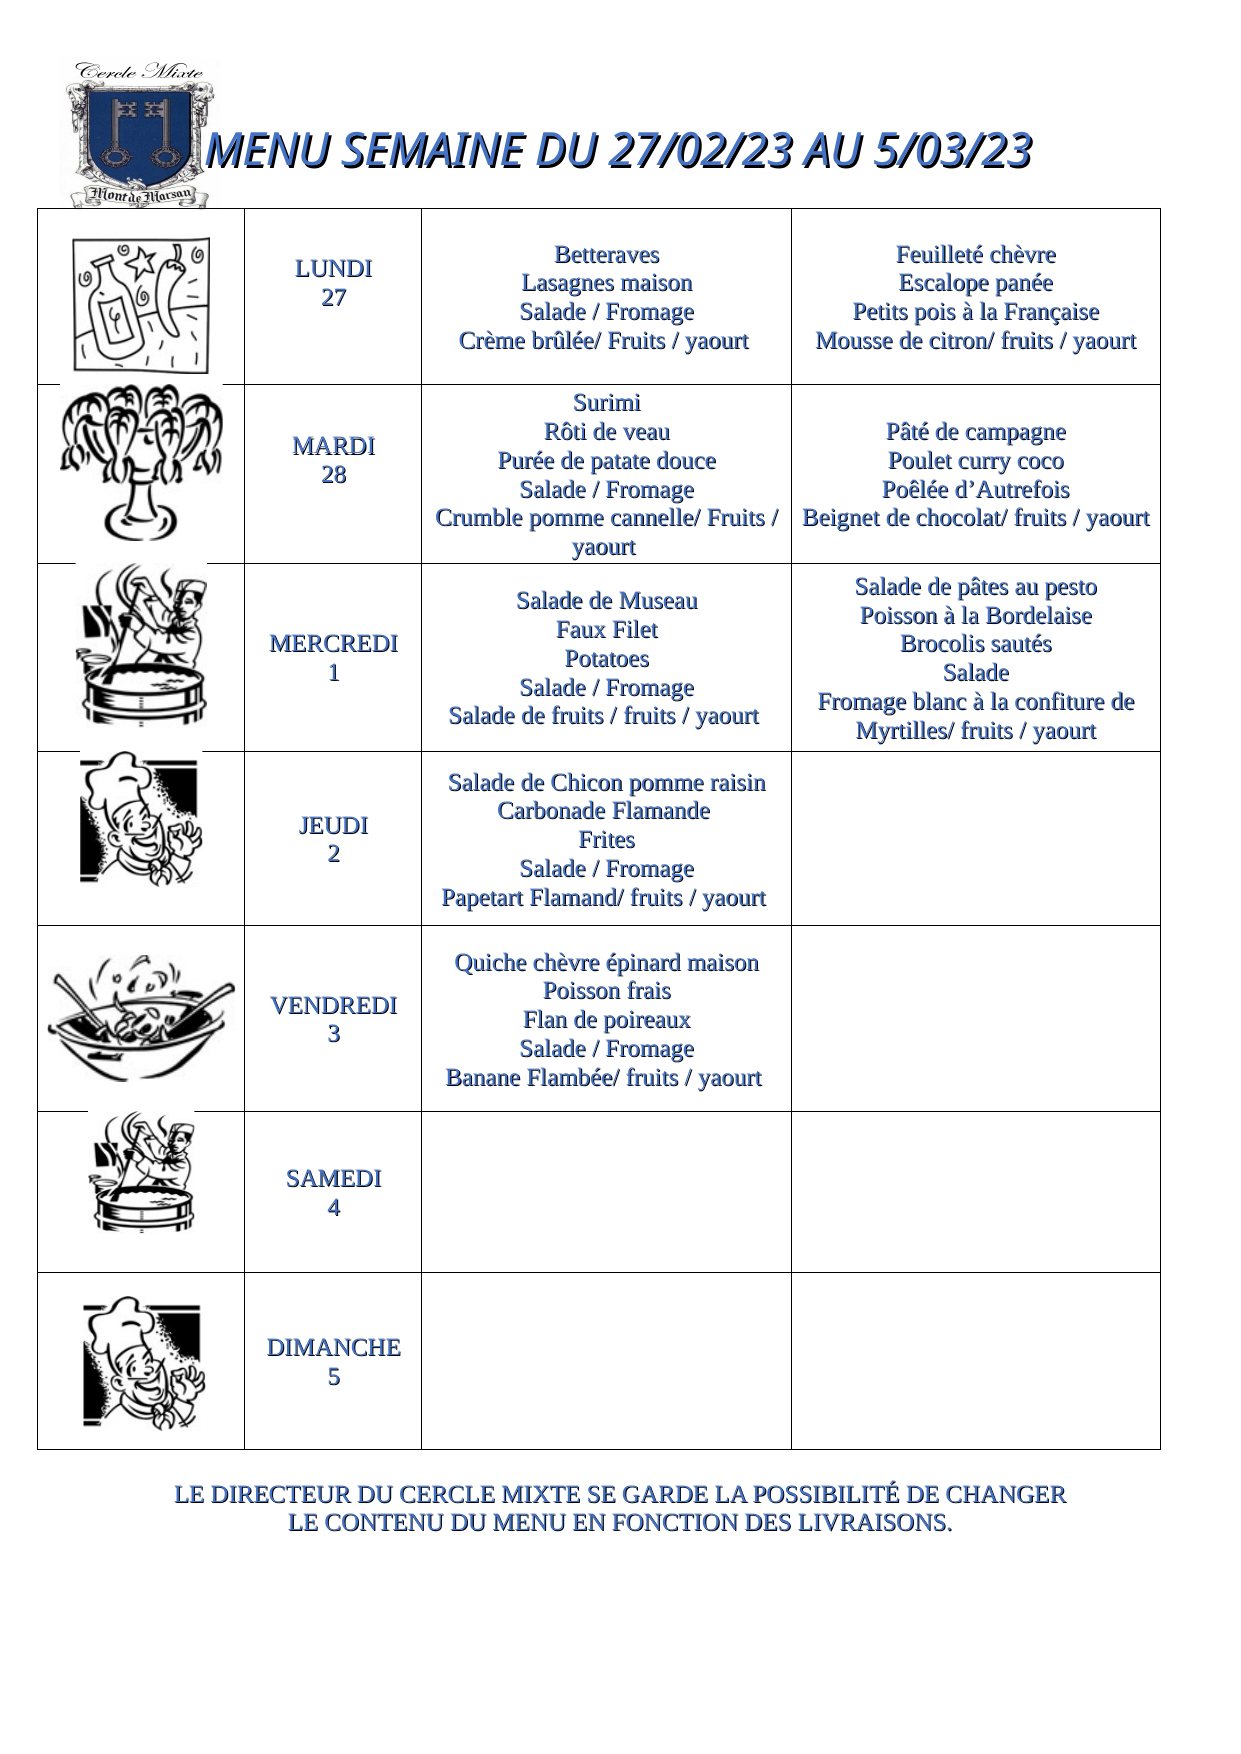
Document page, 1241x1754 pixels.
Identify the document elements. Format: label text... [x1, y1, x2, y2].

table_cell MERCREDI 1 [245, 564, 421, 751]
table_cell [38, 1273, 244, 1449]
table_cell [38, 385, 244, 563]
table_cell Salade de Chicon pomme raisin Carbonade Flamande Frites Salade / Fromage Papetart Flamand/ fruits / yaourt [422, 752, 791, 925]
table_cell [422, 1112, 791, 1272]
table_cell MARDI 28 [245, 385, 421, 563]
table_cell [792, 752, 1160, 925]
table_cell SAMEDI 4 [245, 1112, 421, 1272]
table_cell JEUDI 2 [245, 752, 421, 925]
table_cell [792, 1273, 1160, 1449]
table_cell Surimi Rôti de veau Purée de patate douce Salade / Fromage Crumble pomme cannelle/ Fruits / yaourt [422, 385, 791, 563]
text LE CONTENU DU MENU EN FONCTION DES LIVRAISONS. [83, 1507, 1157, 1536]
table_header LUNDI 27 [245, 209, 421, 383]
table_cell Salade de Museau Faux Filet Potatoes Salade / Fromage Salade de fruits / fruits / yaourt [422, 564, 791, 751]
table_header Betteraves Lasagnes maison Salade / Fromage Crème brûlée/ Fruits / yaourt [422, 209, 791, 383]
table_header [38, 209, 244, 383]
table_cell Quiche chèvre épinard maison Poisson frais Flan de poireaux Salade / Fromage Banane Flambée/ fruits / yaourt [422, 926, 791, 1111]
table_cell [792, 926, 1160, 1111]
table_cell [38, 564, 244, 751]
table_cell [38, 752, 244, 925]
table_cell DIMANCHE 5 [245, 1273, 421, 1449]
text LE DIRECTEUR DU CERCLE MIXTE SE GARDE LA POSSIBILITÉ DE CHANGER [83, 1479, 1157, 1507]
table_header Feuilleté chèvre Escalope panée Petits pois à la Française Mousse de citron/ fruits / yaourt [792, 209, 1160, 383]
table_cell [38, 926, 244, 1111]
table_cell [422, 1273, 791, 1449]
table_cell [38, 1112, 244, 1272]
subtitle MENU SEMAINE DU 27/02/23 AU 5/03/23 [221, 117, 1157, 179]
table_cell VENDREDI 3 [245, 926, 421, 1111]
table_cell Pâté de campagne Poulet curry coco Poêlée d’Autrefois Beignet de chocolat/ fruits / yaourt [792, 385, 1160, 563]
table_cell Salade de pâtes au pesto Poisson à la Bordelaise Brocolis sautés Salade Fromage blanc à la confiture de Myrtilles/ fruits / yaourt [792, 564, 1160, 751]
table_cell [792, 1112, 1160, 1272]
